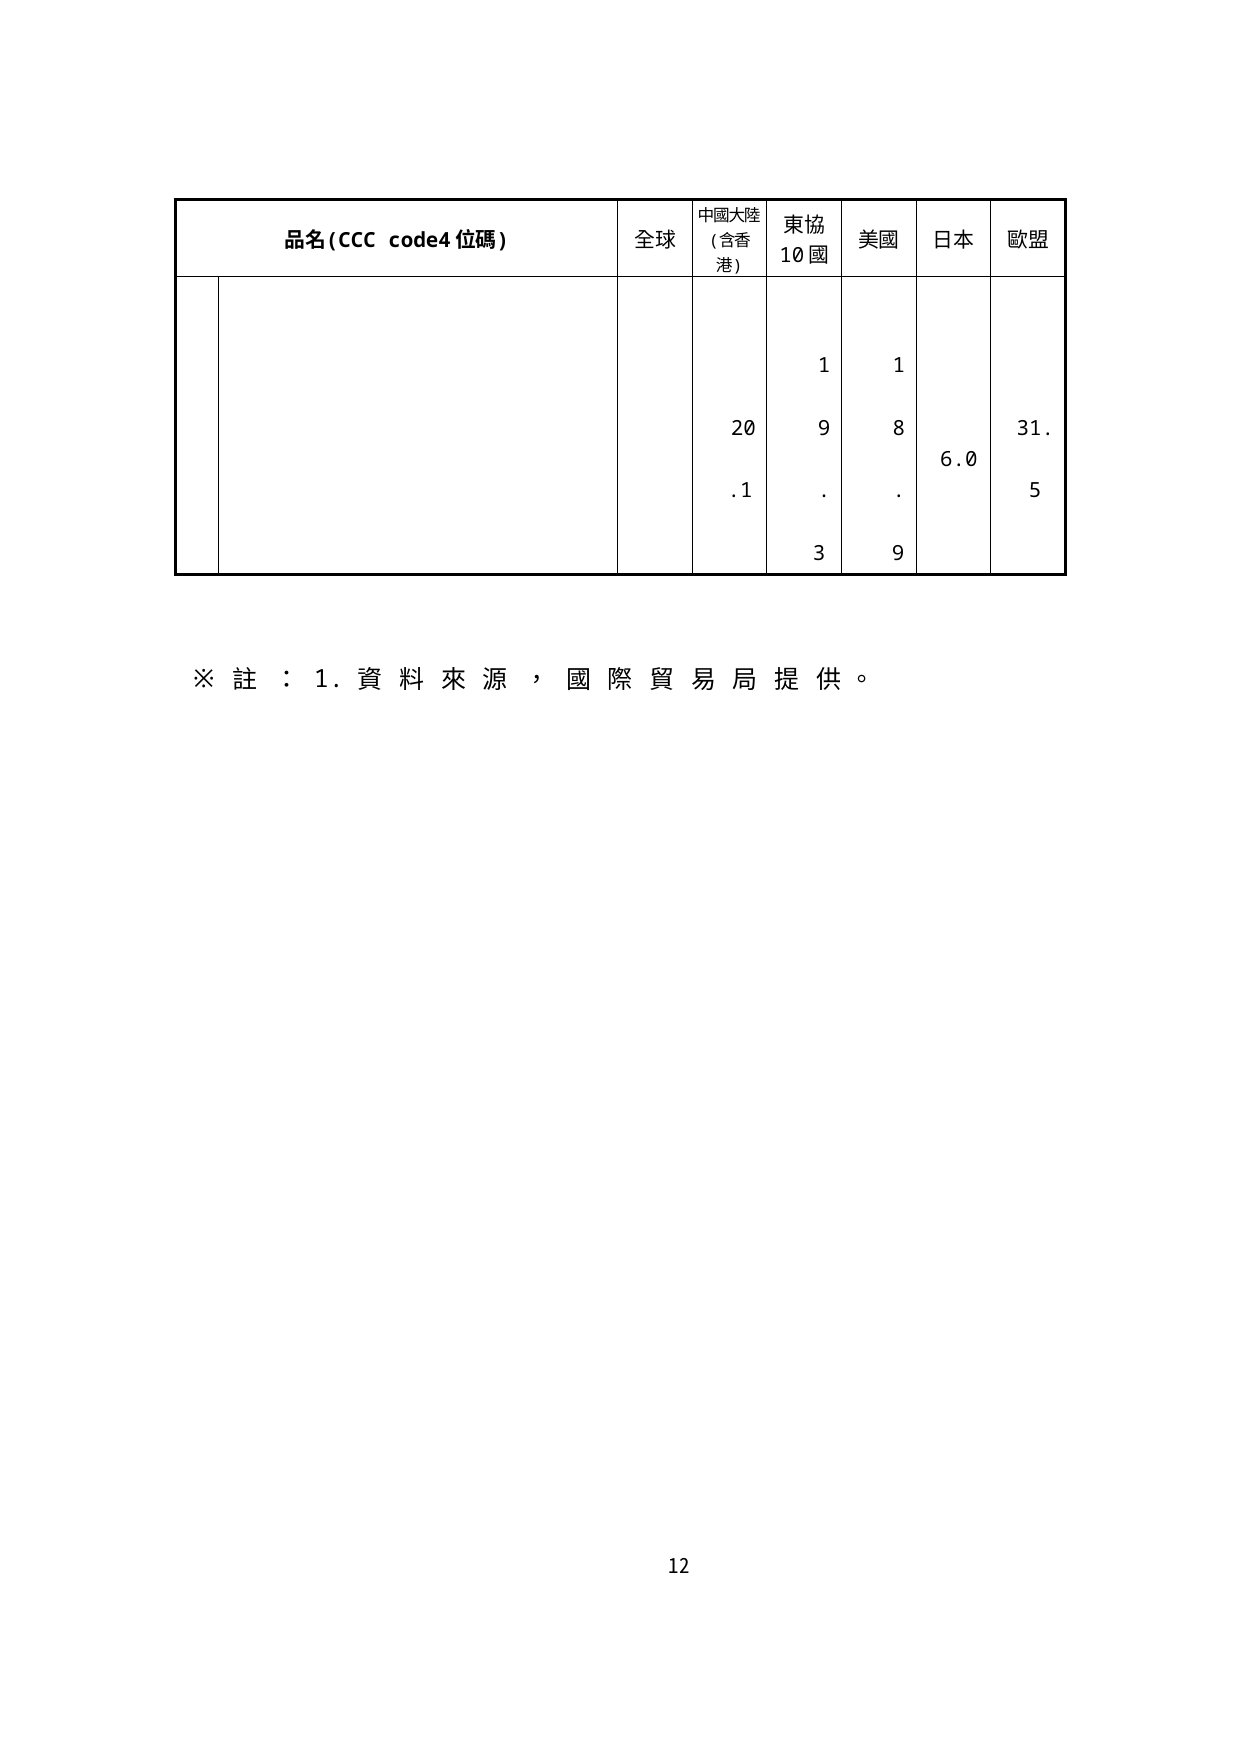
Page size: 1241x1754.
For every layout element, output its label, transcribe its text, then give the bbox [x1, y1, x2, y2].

table_header 中國大陸(含香港) [693, 201, 766, 276]
table_cell -20.1 [693, 277, 766, 573]
table_cell [177, 277, 218, 573]
table_header 日本 [917, 201, 990, 276]
text ※註：1.資料來源，國際貿易局提供。 [183, 636, 1058, 698]
table_header 東協 10國 [767, 201, 841, 276]
table_cell -6.0 [917, 277, 990, 573]
table_cell [618, 277, 692, 573]
table_header 品名(CCC code4位碼) [177, 201, 617, 276]
table_cell -18.9 [842, 277, 916, 573]
table_header 美國 [842, 201, 916, 276]
table_header 歐盟 [991, 201, 1064, 276]
table_header 全球 [618, 201, 692, 276]
table_cell -19.3 [767, 277, 841, 573]
table_cell -31.5 [991, 277, 1064, 573]
table_cell [219, 277, 617, 573]
